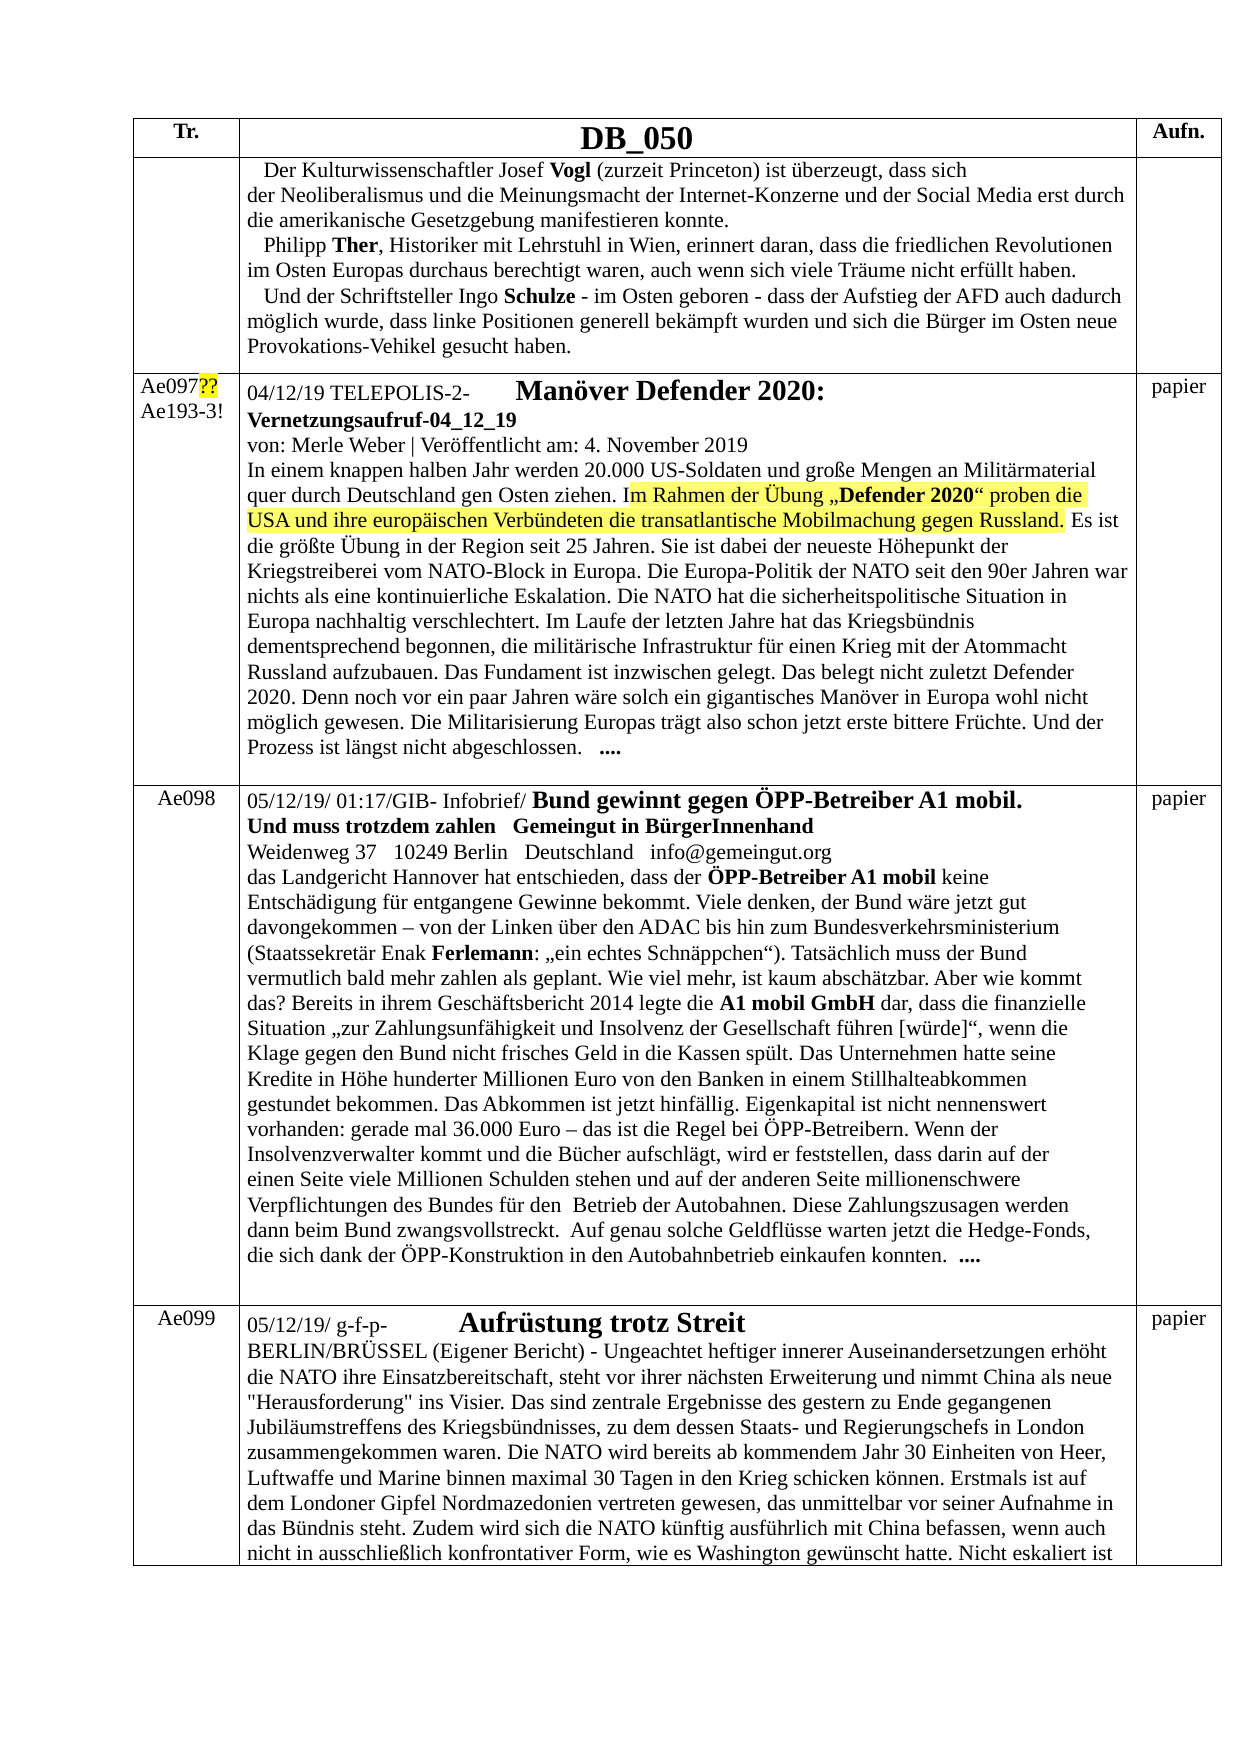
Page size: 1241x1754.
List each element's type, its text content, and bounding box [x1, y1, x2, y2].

table_header ­Tr. [134, 119, 239, 157]
table_header Aufn. [1137, 119, 1221, 157]
table_cell [134, 158, 239, 373]
table_cell papier [1137, 374, 1221, 785]
table_cell Ae099 [134, 1306, 239, 1565]
table_cell Ae097?? Ae193-3! [134, 374, 239, 785]
table_cell Ae098 [134, 786, 239, 1305]
table_header DB_050 [240, 119, 1136, 157]
table_cell 04/12/19 TELEPOLIS-2- Manöver Defender 2020: Vernetzungsaufruf-04_12_19 von: Merle Weber | Veröffentlicht am: 4. November 2019 In einem knappen halben Jahr werden 20.000 US-Soldaten und große Mengen an Militärmaterial quer durch Deutschland gen Osten ziehen. Im Rahmen der Übung „Defender 2020“ proben die USA und ihre europäischen Verbündeten die transatlantische Mobilmachung gegen Russland. Es ist die größte Übung in der Region seit 25 Jahren. Sie ist dabei der neueste Höhepunkt der Kriegstreiberei vom NATO-Block in Europa. Die Europa-Politik der NATO seit den 90er Jahren war nichts als eine kontinuierliche Eskalation. Die NATO hat die sicherheitspolitische Situation in Europa nachhaltig verschlechtert. Im Laufe der letzten Jahre hat das Kriegsbündnis dementsprechend begonnen, die militärische Infrastruktur für einen Krieg mit der Atommacht Russland aufzubauen. Das Fundament ist inzwischen gelegt. Das belegt nicht zuletzt Defender 2020. Denn noch vor ein paar Jahren wäre solch ein gigantisches Manöver in Europa wohl nicht möglich gewesen. Die Militarisierung Europas trägt also schon jetzt erste bittere Früchte. Und der Prozess ist längst nicht abgeschlossen. .... [240, 374, 1136, 785]
table_cell papier [1137, 786, 1221, 1305]
table_cell [1137, 158, 1221, 373]
table_cell 05/12/19/ g-f-p- Aufrüstung trotz Streit BERLIN/BRÜSSEL (Eigener Bericht) - Ungeachtet heftiger innerer Auseinandersetzungen erhöht die NATO ihre Einsatzbereitschaft, steht vor ihrer nächsten Erweiterung und nimmt China als neue "Herausforderung" ins Visier. Das sind zentrale Ergebnisse des gestern zu Ende gegangenen Jubiläumstreffens des Kriegsbündnisses, zu dem dessen Staats- und Regierungschefs in London zusammengekommen waren. Die NATO wird bereits ab kommendem Jahr 30 Einheiten von Heer, Luftwaffe und Marine binnen maximal 30 Tagen in den Krieg schicken können. Erstmals ist auf dem Londoner Gipfel Nordmazedonien vertreten gewesen, das unmittelbar vor seiner Aufnahme in das Bündnis steht. Zudem wird sich die NATO künftig ausführlich mit China befassen, wenn auch nicht in ausschließlich konfrontativer Form, wie es Washington gewünscht hatte. Nicht eskaliert ist [240, 1306, 1136, 1565]
table_cell 05/12/19/ 01:17/GIB- Infobrief/ Bund gewinnt gegen ÖPP-Betreiber A1 mobil. Und muss trotzdem zahlen Gemeingut in BürgerInnenhand Weidenweg 37 10249 Berlin Deutschland info@gemeingut.org das Landgericht Hannover hat entschieden, dass der ÖPP-Betreiber A1 mobil keine Entschädigung für entgangene Gewinne bekommt. Viele denken, der Bund wäre jetzt gut davongekommen – von der Linken über den ADAC bis hin zum Bundesverkehrsministerium (Staatssekretär Enak Ferlemann: „ein echtes Schnäppchen“). Tatsächlich muss der Bund vermutlich bald mehr zahlen als geplant. Wie viel mehr, ist kaum abschätzbar. Aber wie kommt das? Bereits in ihrem Geschäftsbericht 2014 legte die A1 mobil GmbH dar, dass die finanzielle Situation „zur Zahlungsunfähigkeit und Insolvenz der Gesellschaft führen [würde]“, wenn die Klage gegen den Bund nicht frisches Geld in die Kassen spült. Das Unternehmen hatte seine Kredite in Höhe hunderter Millionen Euro von den Banken in einem Stillhalteabkommen gestundet bekommen. Das Abkommen ist jetzt hinfällig. Eigenkapital ist nicht nennenswert vorhanden: gerade mal 36.000 Euro – das ist die Regel bei ÖPP-Betreibern. Wenn der Insolvenzverwalter kommt und die Bücher aufschlägt, wird er feststellen, dass darin auf der einen Seite viele Millionen Schulden stehen und auf der anderen Seite millionenschwere Verpflichtungen des Bundes für den Betrieb der Autobahnen. Diese Zahlungszusagen werden dann beim Bund zwangsvollstreckt. Auf genau solche Geldflüsse warten jetzt die Hedge-Fonds, die sich dank der ÖPP-Konstruktion in den Autobahnbetrieb einkaufen konnten. .... [240, 786, 1136, 1305]
table_cell papier [1137, 1306, 1221, 1565]
table_cell Der Kulturwissenschaftler Josef Vogl (zurzeit Princeton) ist überzeugt, dass sich der Neoliberalismus und die Meinungsmacht der Internet-Konzerne und der Social Media erst durch die amerikanische Gesetzgebung manifestieren konnte. Philipp Ther, Historiker mit Lehrstuhl in Wien, erinnert daran, dass die friedlichen Revolutionen im Osten Europas durchaus berechtigt waren, auch wenn sich viele Träume nicht erfüllt haben. Und der Schriftsteller Ingo Schulze - im Osten geboren - dass der Aufstieg der AFD auch dadurch möglich wurde, dass linke Positionen generell bekämpft wurden und sich die Bürger im Osten neue Provokations-Vehikel gesucht haben. [240, 158, 1136, 373]
